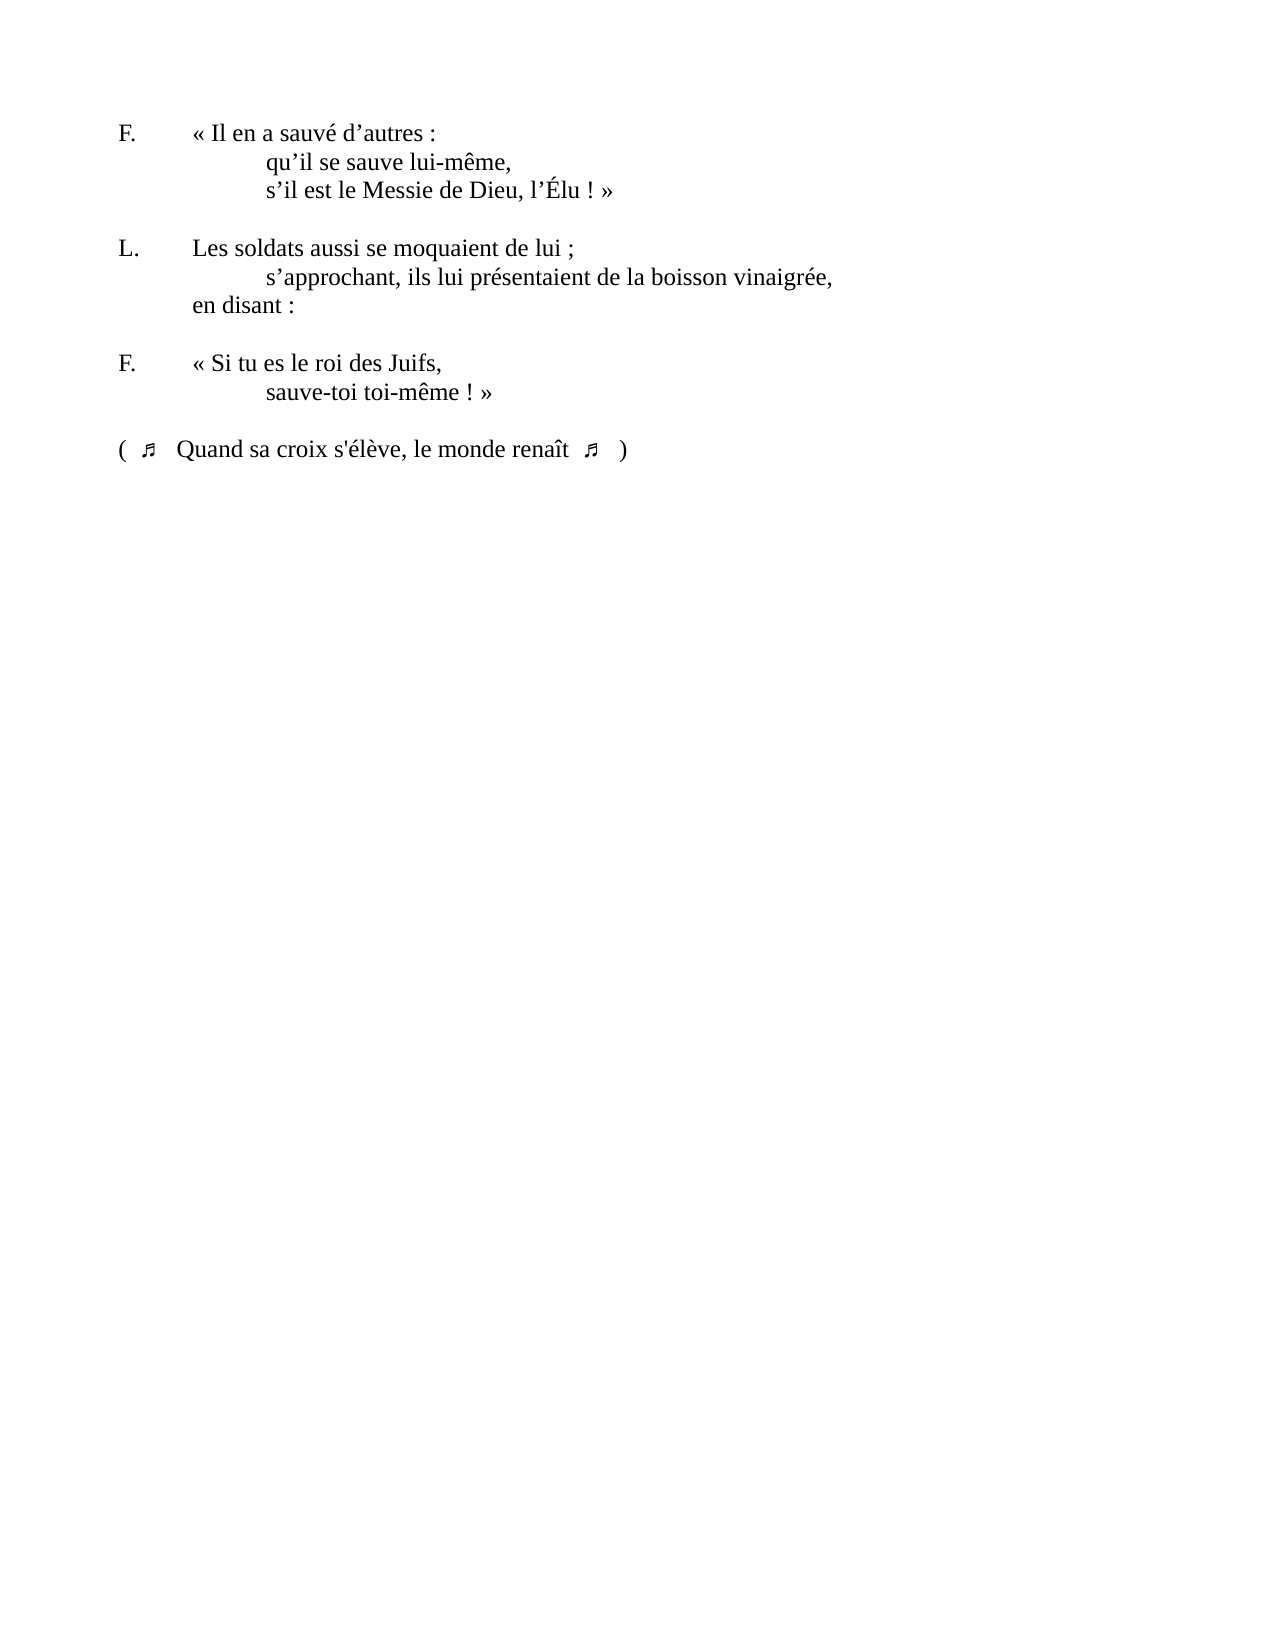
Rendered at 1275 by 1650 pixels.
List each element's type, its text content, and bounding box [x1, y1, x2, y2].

text qu’il se sauve lui-même, [118, 147, 1157, 176]
text en disant : [118, 291, 1157, 319]
text ( ♬ Quand sa croix s'élève, le monde renaît ♬ ) [118, 434, 1157, 463]
text F. « Si tu es le roi des Juifs, [118, 348, 1157, 377]
text sauve-toi toi-même ! » [118, 377, 1157, 406]
text F. « Il en a sauvé d’autres : [118, 118, 1157, 147]
text L. Les soldats aussi se moquaient de lui ; [118, 233, 1157, 262]
text s’approchant, ils lui présentaient de la boisson vinaigrée, [118, 262, 1157, 291]
text s’il est le Messie de Dieu, l’Élu ! » [118, 176, 1157, 204]
